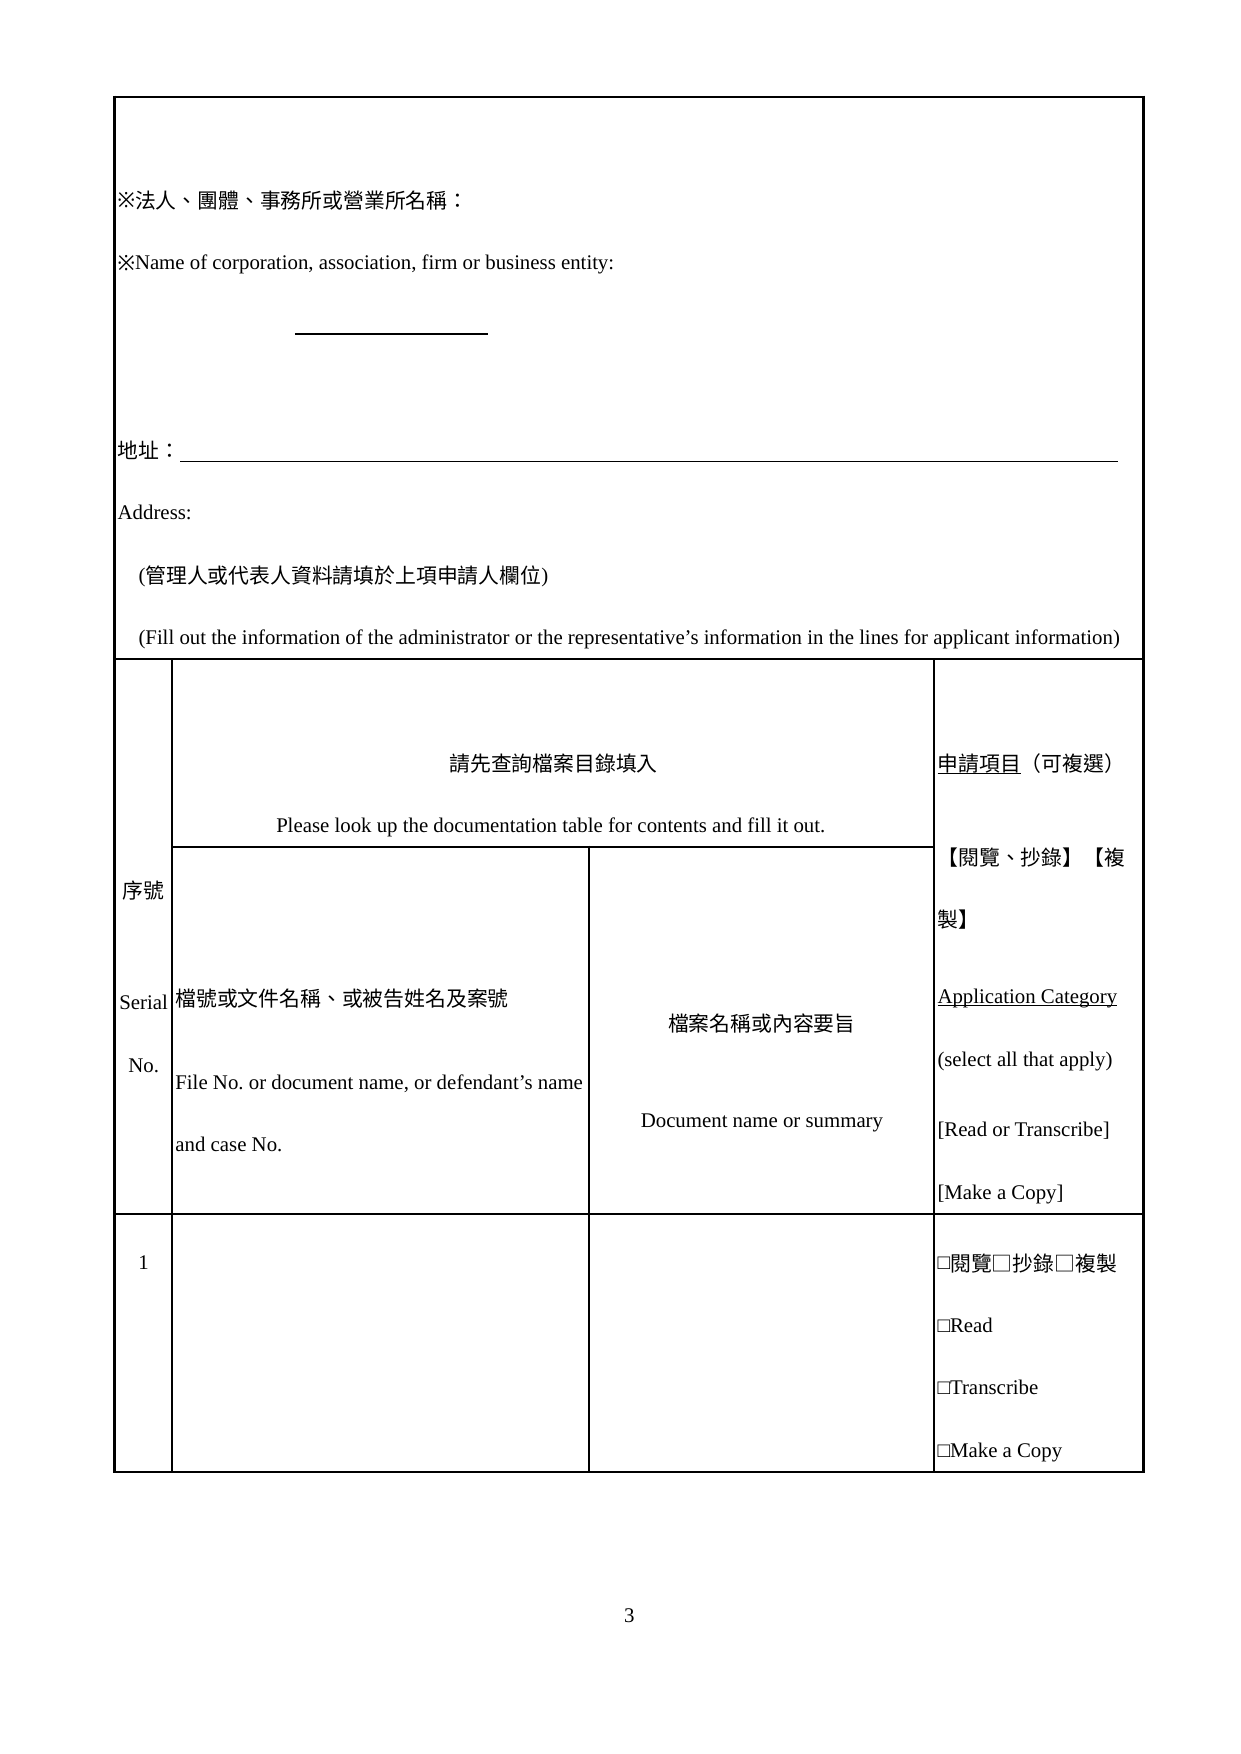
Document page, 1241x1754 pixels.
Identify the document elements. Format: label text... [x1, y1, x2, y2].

table_cell ※法人、團體、事務所或營業所名稱： ※Name of corporation, association, firm or business entity: 地址： Address: (管理人或代表人資料請填於上項申請人欄位) (Fill out the information of the administrator or the representative’s information in the lines for applicant information) [116, 98, 1142, 658]
table_cell 1 [116, 1215, 171, 1471]
table_cell □閱覽□抄錄□複製 □Read □Transcribe □Make a Copy [935, 1215, 1142, 1471]
table_cell 檔案名稱或內容要旨 Document name or summary [590, 848, 933, 1213]
table_cell 檔號或文件名稱、或被告姓名及案號 File No. or document name, or defendant’s name and case No. [173, 848, 588, 1213]
table_cell [173, 1215, 588, 1471]
table_cell 申請項目（可複選） 【閱覽、抄錄】【複製】 Application Category (select all that apply) [Read or Transcribe] [Make a Copy] [935, 660, 1142, 1213]
table_cell 請先查詢檔案目錄填入 Please look up the documentation table for contents and fill it out. [173, 660, 933, 846]
table_cell 序號 Serial No. [116, 660, 171, 1213]
table_cell [590, 1215, 933, 1471]
